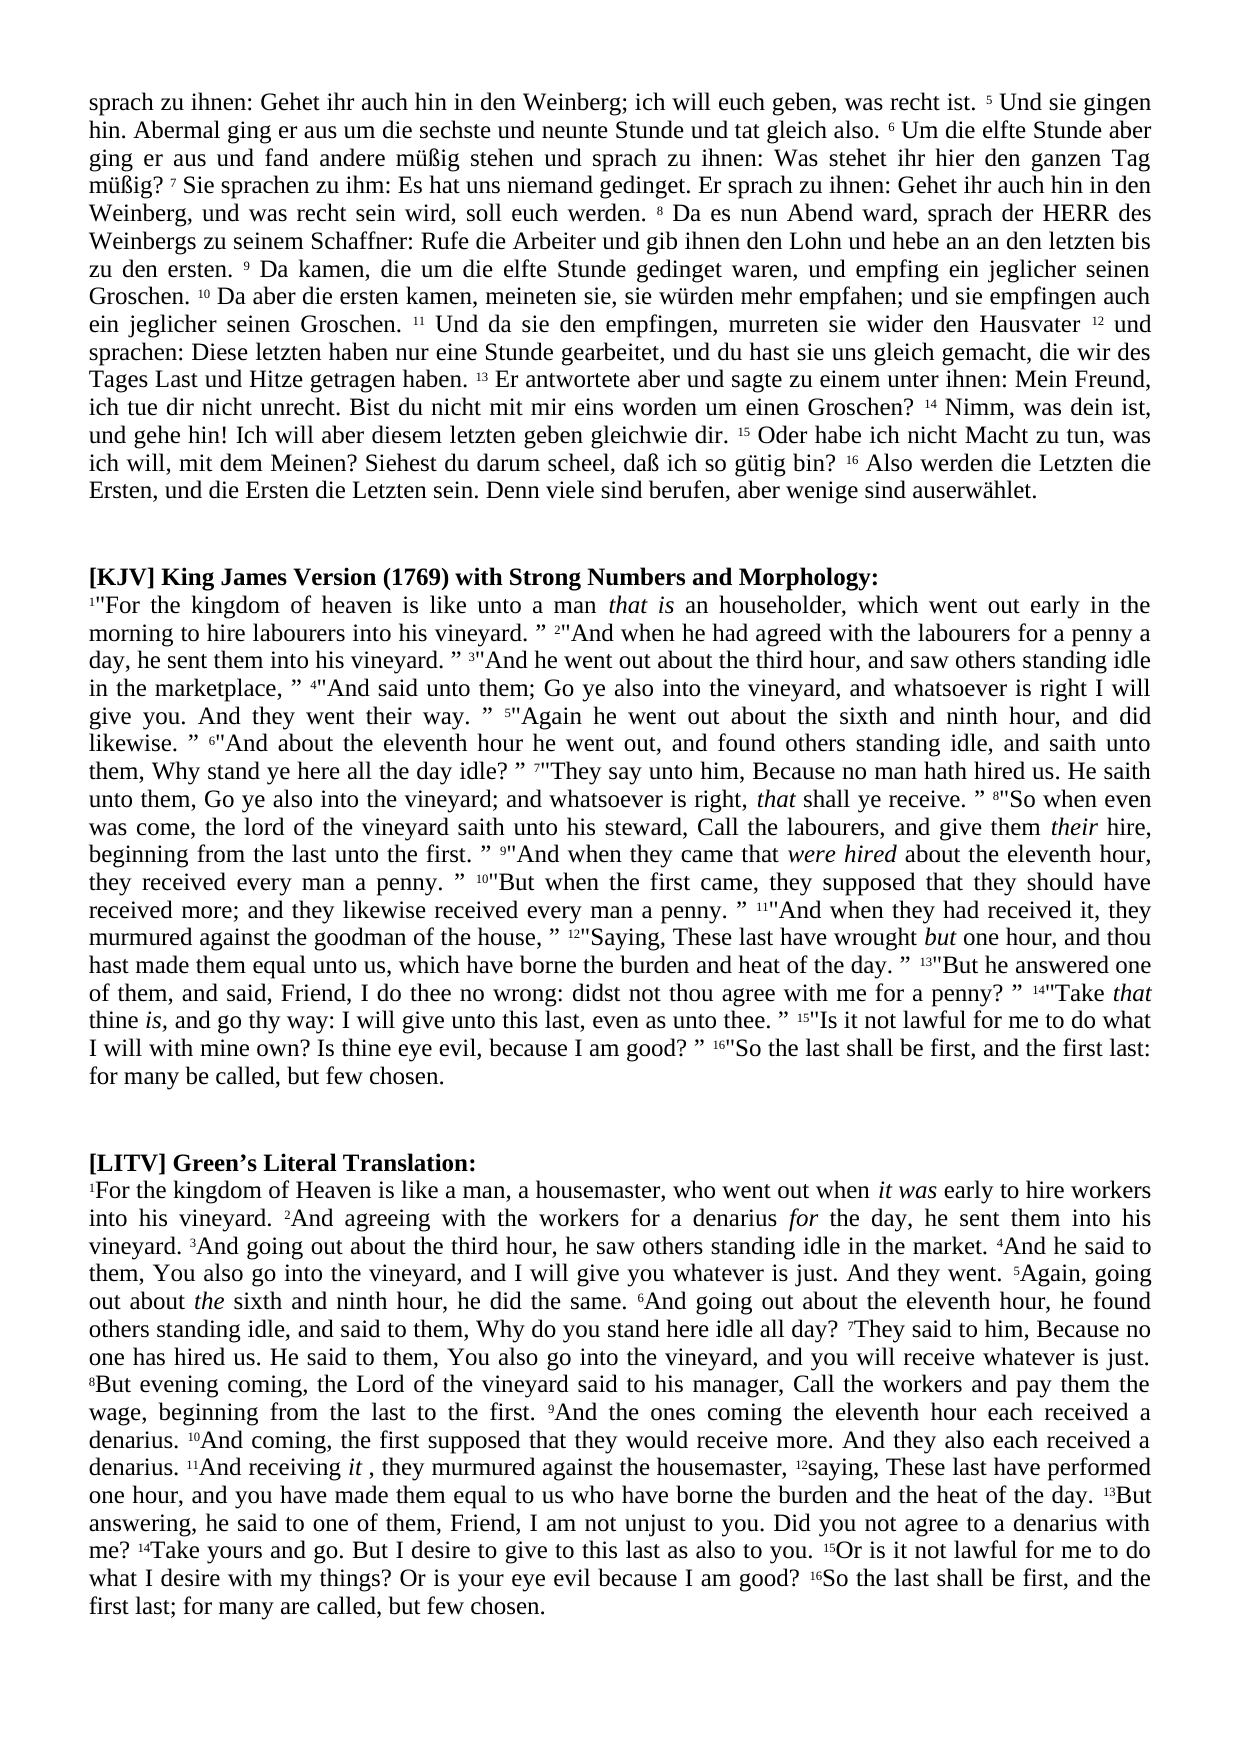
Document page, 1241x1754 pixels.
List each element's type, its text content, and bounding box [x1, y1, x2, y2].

text 1For the kingdom of Heaven is like a man, a housemaster, who went out when it was early to hire workers into his vineyard. 2And agreeing with the workers for a denarius for the day, he sent them into his vineyard. 3And going out about the third hour, he saw others standing idle in the market. 4And he said to them, You also go into the vineyard, and I will give you whatever is just. And they went. 5Again, going out about the sixth and ninth hour, he did the same. 6And going out about the eleventh hour, he found others standing idle, and said to them, Why do you stand here idle all day? 7They said to him, Because no one has hired us. He said to them, You also go into the vineyard, and you will receive whatever is just. 8But evening coming, the Lord of the vineyard said to his manager, Call the workers and pay them the wage, beginning from the last to the first. 9And the ones coming the eleventh hour each received a denarius. 10And coming, the first supposed that they would receive more. And they also each received a denarius. 11And receiving it , they murmured against the housemaster, 12saying, These last have performed one hour, and you have made them equal to us who have borne the burden and the heat of the day. 13But answering, he said to one of them, Friend, I am not unjust to you. Did you not agree to a denarius with me? 14Take yours and go. But I desire to give to this last as also to you. 15Or is it not lawful for me to do what I desire with my things? Or is your eye evil because I am good? 16So the last shall be first, and the first last; for many are called, but few chosen. [88, 1176, 1152, 1620]
text [KJV] King James Version (1769) with Strong Numbers and Morphology: [88, 563, 1152, 591]
text [LITV] Green’s Literal Translation: [88, 1149, 1152, 1176]
text sprach zu ihnen: Gehet ihr auch hin in den Weinberg; ich will euch geben, was recht ist. 5 Und sie gingen hin. Abermal ging er aus um die sechste und neunte Stunde und tat gleich also. 6 Um die elfte Stunde aber ging er aus und fand andere müßig stehen und sprach zu ihnen: Was stehet ihr hier den ganzen Tag müßig? 7 Sie sprachen zu ihm: Es hat uns niemand gedinget. Er sprach zu ihnen: Gehet ihr auch hin in den Weinberg, und was recht sein wird, soll euch werden. 8 Da es nun Abend ward, sprach der HERR des Weinbergs zu seinem Schaffner: Rufe die Arbeiter und gib ihnen den Lohn und hebe an an den letzten bis zu den ersten. 9 Da kamen, die um die elfte Stunde gedinget waren, und empfing ein jeglicher seinen Groschen. 10 Da aber die ersten kamen, meineten sie, sie würden mehr empfahen; und sie empfingen auch ein jeglicher seinen Groschen. 11 Und da sie den empfingen, murreten sie wider den Hausvater 12 und sprachen: Diese letzten haben nur eine Stunde gearbeitet, und du hast sie uns gleich gemacht, die wir des Tages Last und Hitze getragen haben. 13 Er antwortete aber und sagte zu einem unter ihnen: Mein Freund, ich tue dir nicht unrecht. Bist du nicht mit mir eins worden um einen Groschen? 14 Nimm, was dein ist, und gehe hin! Ich will aber diesem letzten geben gleichwie dir. 15 Oder habe ich nicht Macht zu tun, was ich will, mit dem Meinen? Siehest du darum scheel, daß ich so gütig bin? 16 Also werden die Letzten die Ersten, und die Ersten die Letzten sein. Denn viele sind berufen, aber wenige sind auserwählet. [88, 88, 1152, 504]
text 1"For the kingdom of heaven is like unto a man that is an householder, which went out early in the morning to hire labourers into his vineyard. ” 2"And when he had agreed with the labourers for a penny a day, he sent them into his vineyard. ” 3"And he went out about the third hour, and saw others standing idle in the marketplace, ” 4"And said unto them; Go ye also into the vineyard, and whatsoever is right I will give you. And they went their way. ” 5"Again he went out about the sixth and ninth hour, and did likewise. ” 6"And about the eleventh hour he went out, and found others standing idle, and saith unto them, Why stand ye here all the day idle? ” 7"They say unto him, Because no man hath hired us. He saith unto them, Go ye also into the vineyard; and whatsoever is right, that shall ye receive. ” 8"So when even was come, the lord of the vineyard saith unto his steward, Call the labourers, and give them their hire, beginning from the last unto the first. ” 9"And when they came that were hired about the eleventh hour, they received every man a penny. ” 10"But when the first came, they supposed that they should have received more; and they likewise received every man a penny. ” 11"And when they had received it, they murmured against the goodman of the house, ” 12"Saying, These last have wrought but one hour, and thou hast made them equal unto us, which have borne the burden and heat of the day. ” 13"But he answered one of them, and said, Friend, I do thee no wrong: didst not thou agree with me for a penny? ” 14"Take that thine is, and go thy way: I will give unto this last, even as unto thee. ” 15"Is it not lawful for me to do what I will with mine own? Is thine eye evil, because I am good? ” 16"So the last shall be first, and the first last: for many be called, but few chosen. [88, 591, 1152, 1090]
